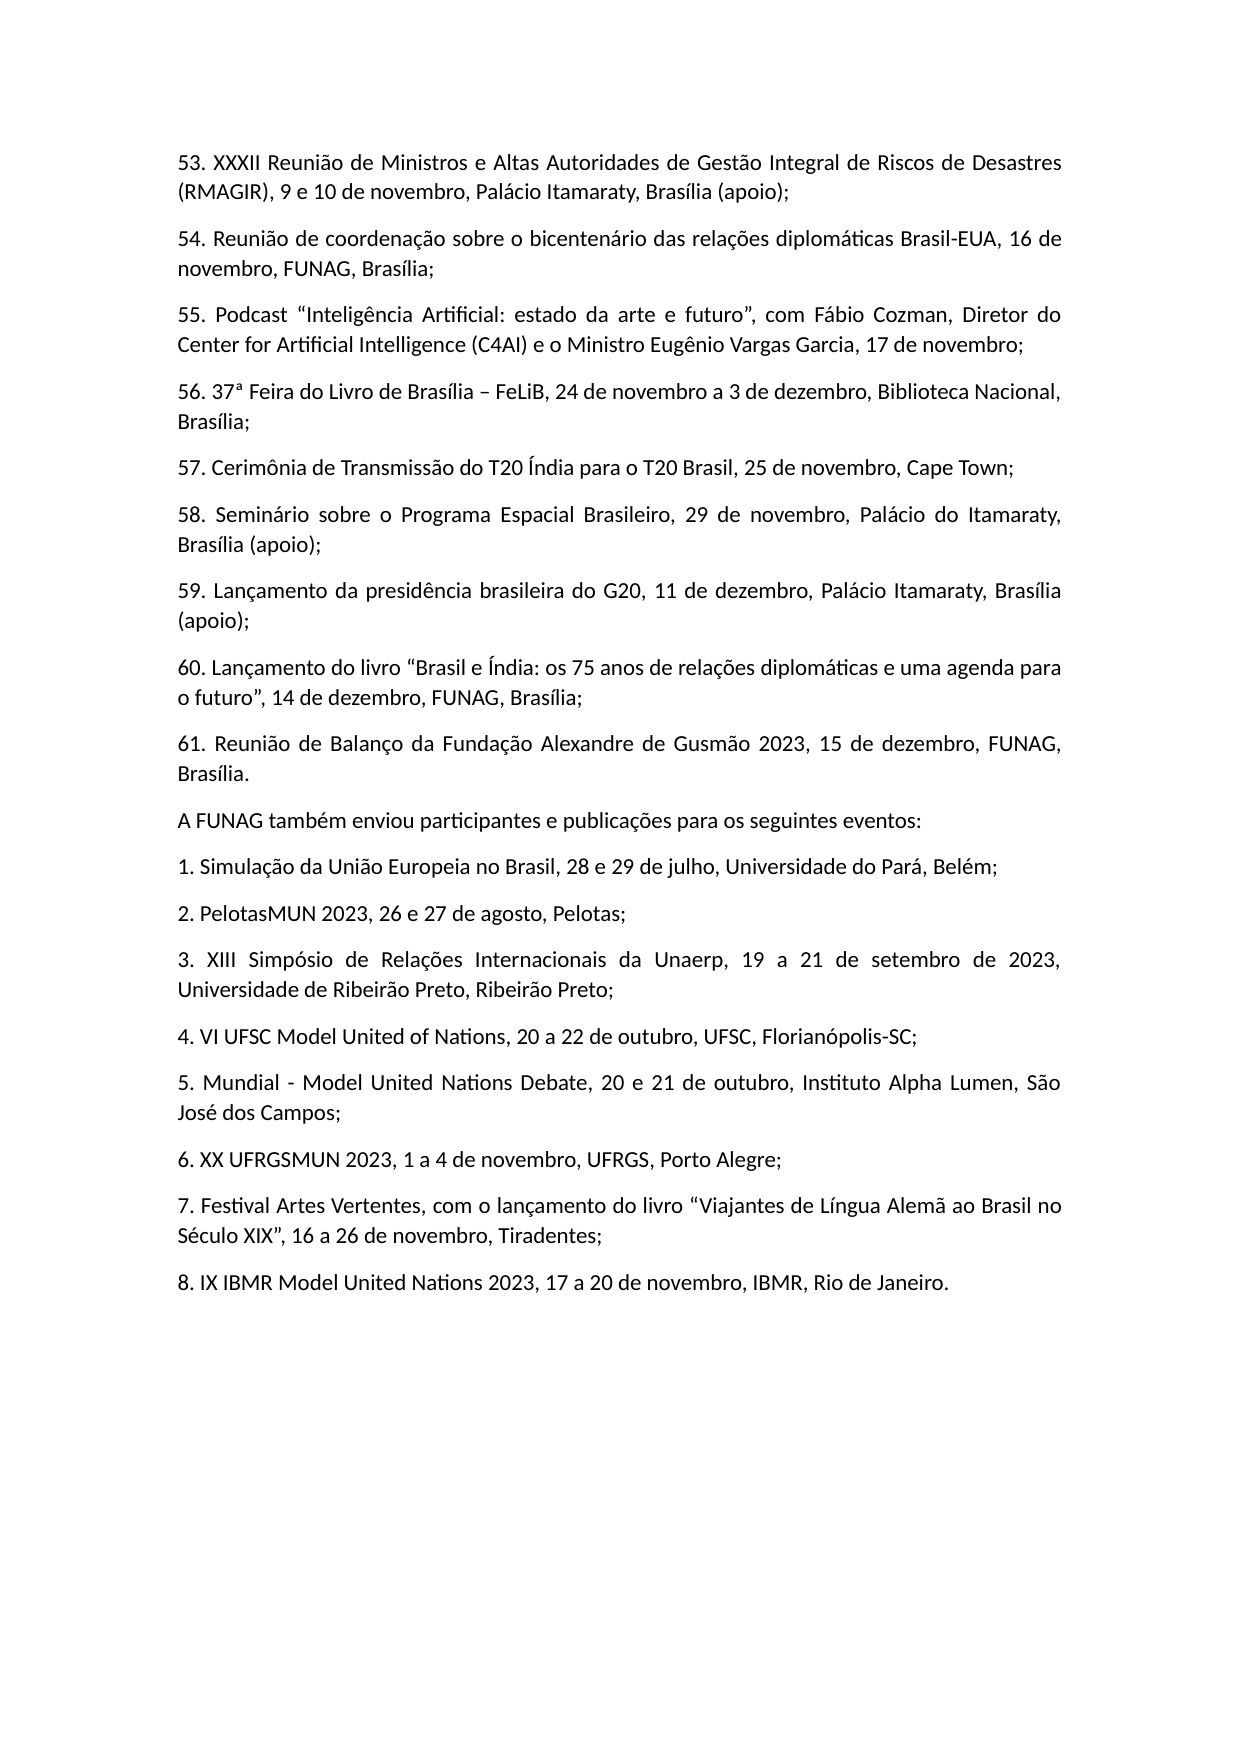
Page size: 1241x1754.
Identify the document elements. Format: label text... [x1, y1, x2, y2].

text 8. IX IBMR Model United Nations 2023, 17 a 20 de novembro, IBMR, Rio de Janeiro. [177, 1268, 1063, 1296]
text 5. Mundial - Model United Nations Debate, 20 e 21 de outubro, Instituto Alpha Lumen, São José dos Campos; [177, 1068, 1063, 1126]
text A FUNAG também enviou participantes e publicações para os seguintes eventos: [177, 806, 1063, 834]
text 54. Reunião de coordenação sobre o bicentenário das relações diplomáticas Brasil-EUA, 16 de novembro, FUNAG, Brasília; [177, 224, 1063, 282]
text 60. Lançamento do livro “Brasil e Índia: os 75 anos de relações diplomáticas e uma agenda para o futuro”, 14 de dezembro, FUNAG, Brasília; [177, 653, 1063, 711]
text 59. Lançamento da presidência brasileira do G20, 11 de dezembro, Palácio Itamaraty, Brasília (apoio); [177, 576, 1063, 634]
text 56. 37ª Feira do Livro de Brasília – FeLiB, 24 de novembro a 3 de dezembro, Biblioteca Nacional, Brasília; [177, 377, 1063, 435]
text 3. XIII Simpósio de Relações Internacionais da Unaerp, 19 a 21 de setembro de 2023, Universidade de Ribeirão Preto, Ribeirão Preto; [177, 946, 1063, 1003]
text 53. XXXII Reunião de Ministros e Altas Autoridades de Gestão Integral de Riscos de Desastres (RMAGIR), 9 e 10 de novembro, Palácio Itamaraty, Brasília (apoio); [177, 148, 1063, 206]
text 7. Festival Artes Vertentes, com o lançamento do livro “Viajantes de Língua Alemã ao Brasil no Século XIX”, 16 a 26 de novembro, Tiradentes; [177, 1192, 1063, 1249]
text 4. VI UFSC Model United of Nations, 20 a 22 de outubro, UFSC, Florianópolis-SC; [177, 1022, 1063, 1050]
text 58. Seminário sobre o Programa Espacial Brasileiro, 29 de novembro, Palácio do Itamaraty, Brasília (apoio); [177, 500, 1063, 558]
text 1. Simulação da União Europeia no Brasil, 28 e 29 de julho, Universidade do Pará, Belém; [177, 852, 1063, 880]
text 57. Cerimônia de Transmissão do T20 Índia para o T20 Brasil, 25 de novembro, Cape Town; [177, 453, 1063, 481]
text 61. Reunião de Balanço da Fundação Alexandre de Gusmão 2023, 15 de dezembro, FUNAG, Brasília. [177, 729, 1063, 787]
text 6. XX UFRGSMUN 2023, 1 a 4 de novembro, UFRGS, Porto Alegre; [177, 1145, 1063, 1173]
text 2. PelotasMUN 2023, 26 e 27 de agosto, Pelotas; [177, 899, 1063, 927]
text 55. Podcast “Inteligência Artificial: estado da arte e futuro”, com Fábio Cozman, Diretor do Center for Artificial Intelligence (C4AI) e o Ministro Eugênio Vargas Garcia, 17 de novembro; [177, 301, 1063, 358]
